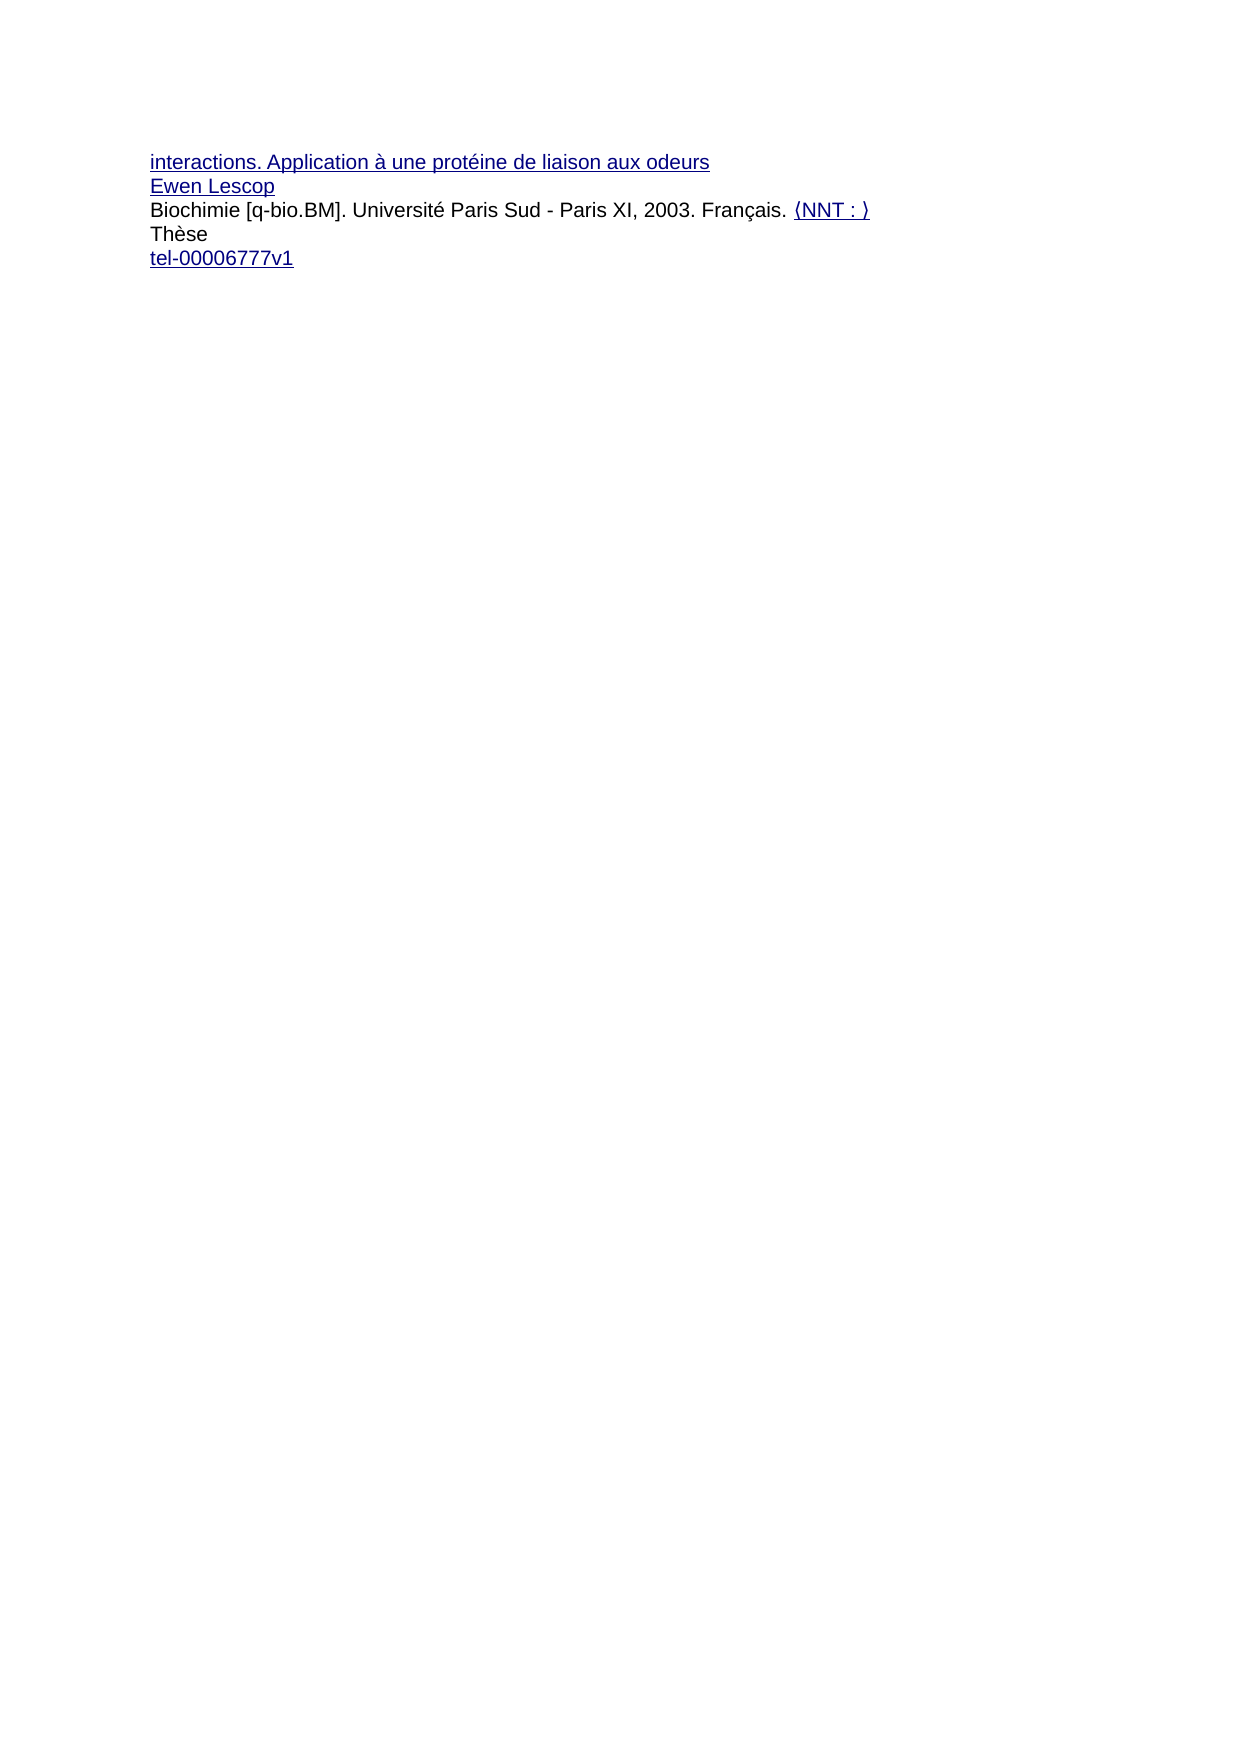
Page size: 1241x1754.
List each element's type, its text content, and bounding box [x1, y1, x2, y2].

table_header Etude par Résonance Magnétique Nucléaire de macromolécules biologiques: structure, dynamique et interactions. Application à une protéine de liaison aux odeurs Ewen Lescop Biochimie [q-bio.BM]. Université Paris Sud - Paris XI, 2003. Français. ⟨NNT : ⟩ Thèse tel-00006777v1 [150, 150, 1090, 270]
